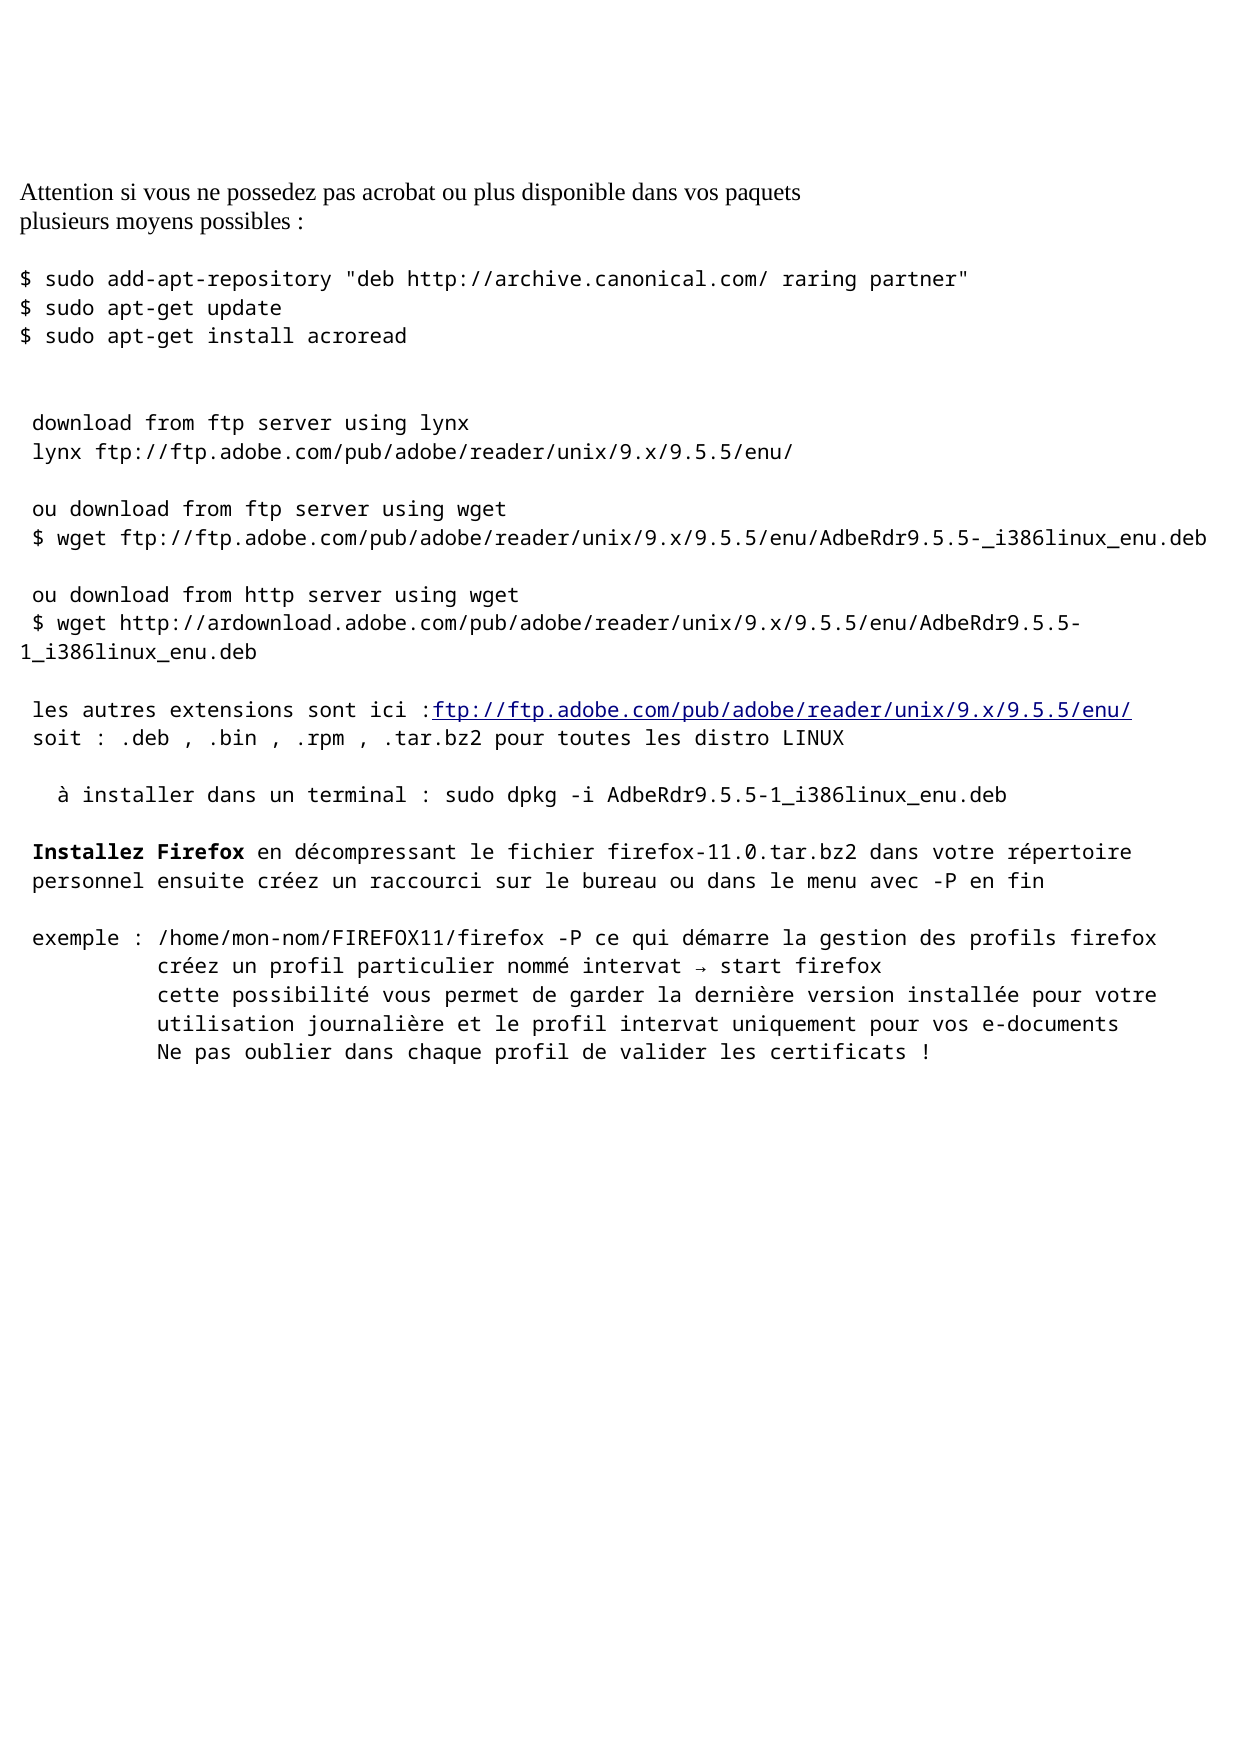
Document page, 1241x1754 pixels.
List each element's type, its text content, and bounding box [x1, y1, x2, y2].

text exemple : /home/mon-nom/FIREFOX11/firefox -P ce qui démarre la gestion des profils firefox [19, 923, 1209, 951]
text Attention si vous ne possedez pas acrobat ou plus disponible dans vos paquets [19, 177, 1209, 206]
text les autres extensions sont ici :ftp://ftp.adobe.com/pub/adobe/reader/unix/9.x/9.5.5/enu/ [19, 694, 1209, 723]
text créez un profil particulier nommé intervat → start firefox [19, 951, 1209, 980]
text $ wget http://ardownload.adobe.com/pub/adobe/reader/unix/9.x/9.5.5/enu/AdbeRdr9.5.5-1_i386linux_enu.deb [19, 608, 1209, 665]
text à installer dans un terminal : sudo dpkg -i AdbeRdr9.5.5-1_i386linux_enu.deb [19, 780, 1209, 809]
text Installez Firefox en décompressant le fichier firefox-11.0.tar.bz2 dans votre répertoire [19, 837, 1209, 866]
text cette possibilité vous permet de garder la dernière version installée pour votre [19, 980, 1209, 1008]
text personnel ensuite créez un raccourci sur le bureau ou dans le menu avec -P en fin [19, 866, 1209, 894]
text Ne pas oublier dans chaque profil de valider les certificats ! [19, 1037, 1209, 1066]
text plusieurs moyens possibles : [19, 206, 1209, 235]
text ou download from http server using wget [19, 579, 1209, 608]
text $ wget ftp://ftp.adobe.com/pub/adobe/reader/unix/9.x/9.5.5/enu/AdbeRdr9.5.5-_i386linux_enu.deb [19, 522, 1209, 551]
text ou download from ftp server using wget [19, 494, 1209, 522]
text lynx ftp://ftp.adobe.com/pub/adobe/reader/unix/9.x/9.5.5/enu/ [19, 437, 1209, 465]
text utilisation journalière et le profil intervat uniquement pour vos e-documents [19, 1008, 1209, 1037]
text download from ftp server using lynx [19, 408, 1209, 437]
text soit : .deb , .bin , .rpm , .tar.bz2 pour toutes les distro LINUX [19, 723, 1209, 752]
text $ sudo apt-get update [19, 293, 1209, 321]
text $ sudo apt-get install acroread [19, 321, 1209, 350]
text $ sudo add-apt-repository "deb http://archive.canonical.com/ raring partner" [19, 264, 1209, 293]
